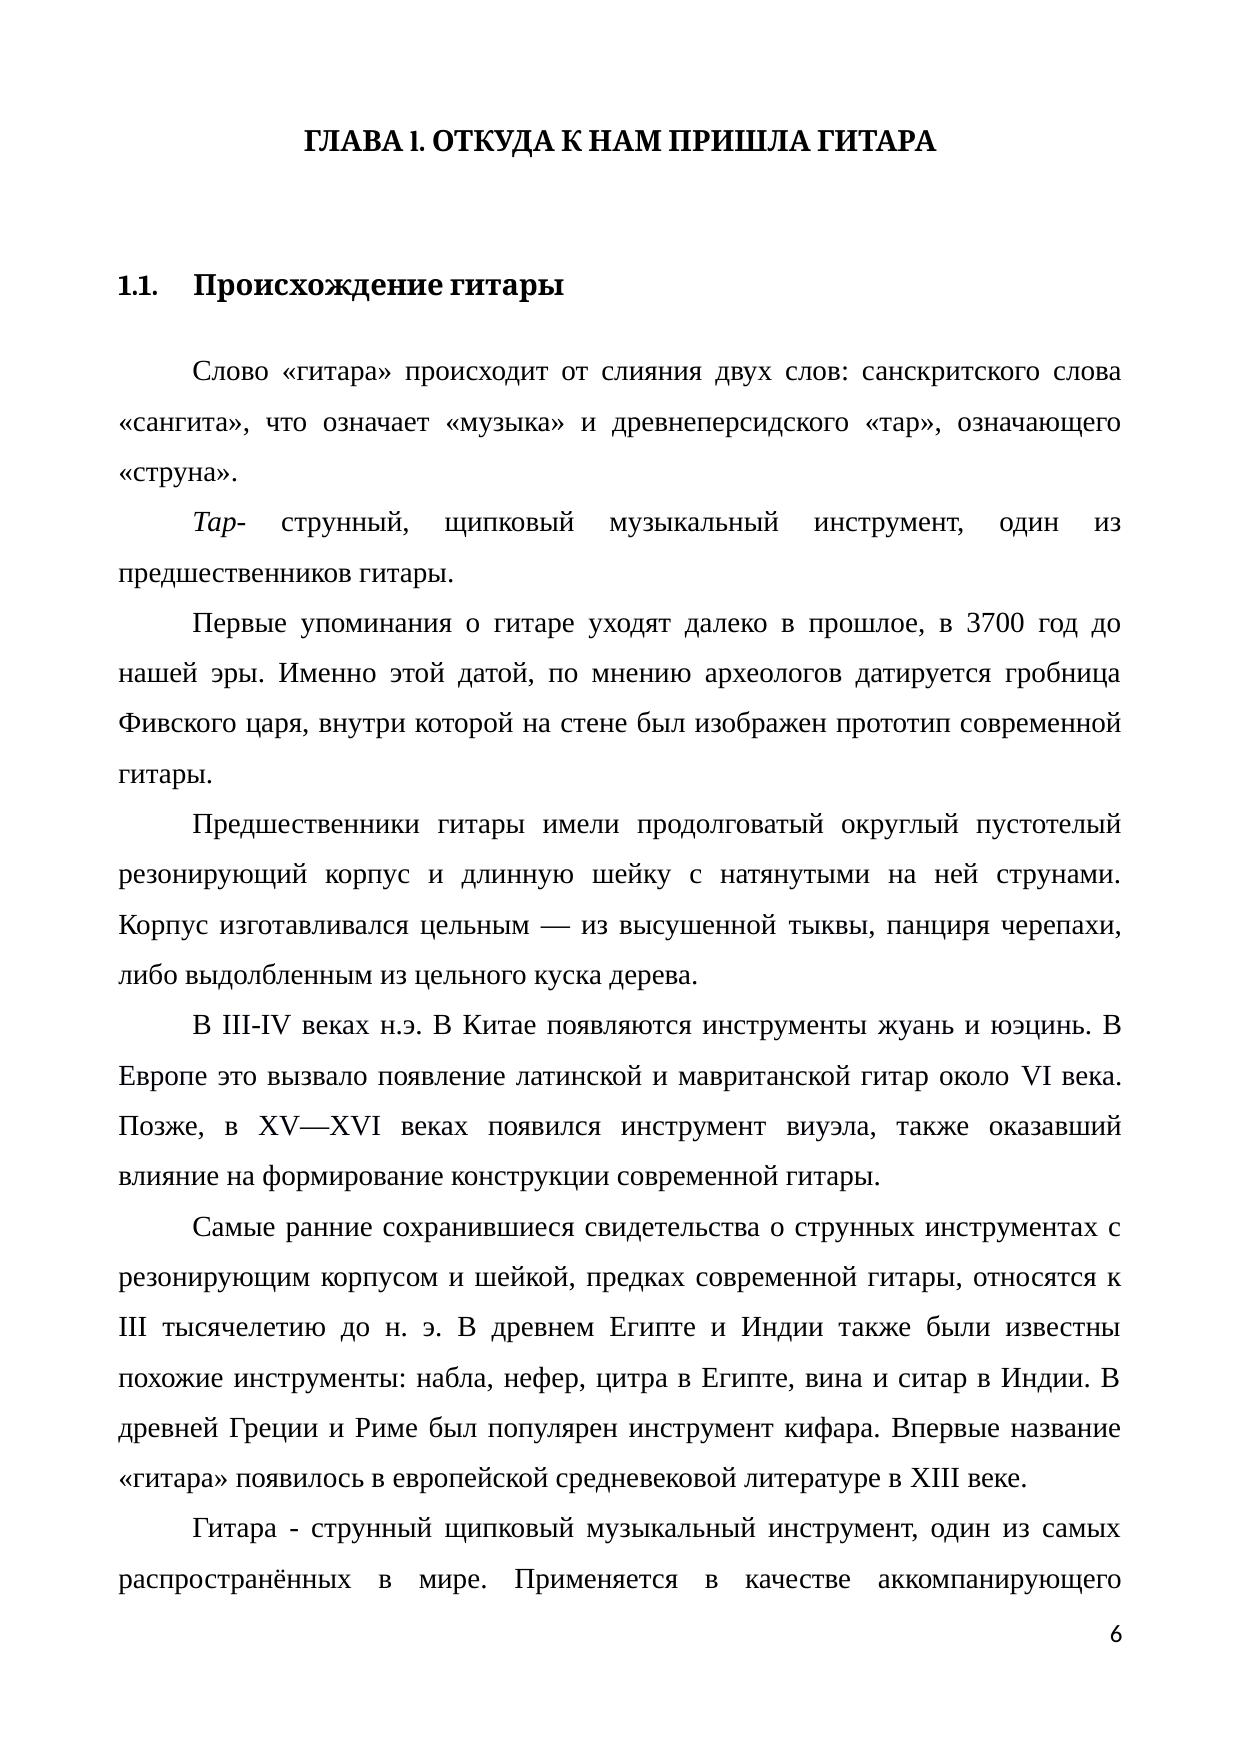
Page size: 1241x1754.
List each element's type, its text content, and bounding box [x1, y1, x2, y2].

text Первые упоминания о гитаре уходят далеко в прошлое, в 3700 год до нашей эры. Именно этой датой, по мнению археологов датируется гробница Фивского царя, внутри которой на стене был изображен прототип современной гитары. [118, 605, 1122, 789]
text Слово «гитара» происходит от слияния двух слов: санскритского слова «сангита», что означает «музыка» и древнеперсидского «тар», означающего «струна». [118, 353, 1122, 488]
text Тар- струнный, щипковый музыкальный инструмент, один из предшественников гитары. [118, 504, 1122, 588]
text Самые ранние сохранившиеся свидетельства о струнных инструментах с резонирующим корпусом и шейкой, предках современной гитары, относятся к III тысячелетию до н. э. В древнем Египте и Индии также были известны похожие инструменты: набла, нефер, цитра в Египте, вина и ситар в Индии. В древней Греции и Риме был популярен инструмент кифара. Впервые название «гитара» появилось в европейской средневековой литературе в XIII веке. [118, 1209, 1122, 1494]
list Происхождение гитары [118, 269, 1122, 303]
text Предшественники гитары имели продолговатый округлый пустотелый резонирующий корпус и длинную шейку с натянутыми на ней струнами. Корпус изготавливался цельным — из высушенной тыквы, панциря черепахи, либо выдолбленным из цельного куска дерева. [118, 806, 1122, 991]
text Гитара - струнный щипковый музыкальный инструмент, один из самых распространённых в мире. Применяется в качестве аккомпанирующего [118, 1511, 1122, 1594]
subtitle ГЛАВА l. ОТКУДА К НАМ ПРИШЛА ГИТАРА [118, 125, 1122, 158]
text В III-IV веках н.э. В Китае появляются инструменты жуань и юэцинь. В Европе это вызвало появление латинской и мавританской гитар около VI века. Позже, в XV—XVI веках появился инструмент виуэла, также оказавший влияние на формирование конструкции современной гитары. [118, 1007, 1122, 1192]
